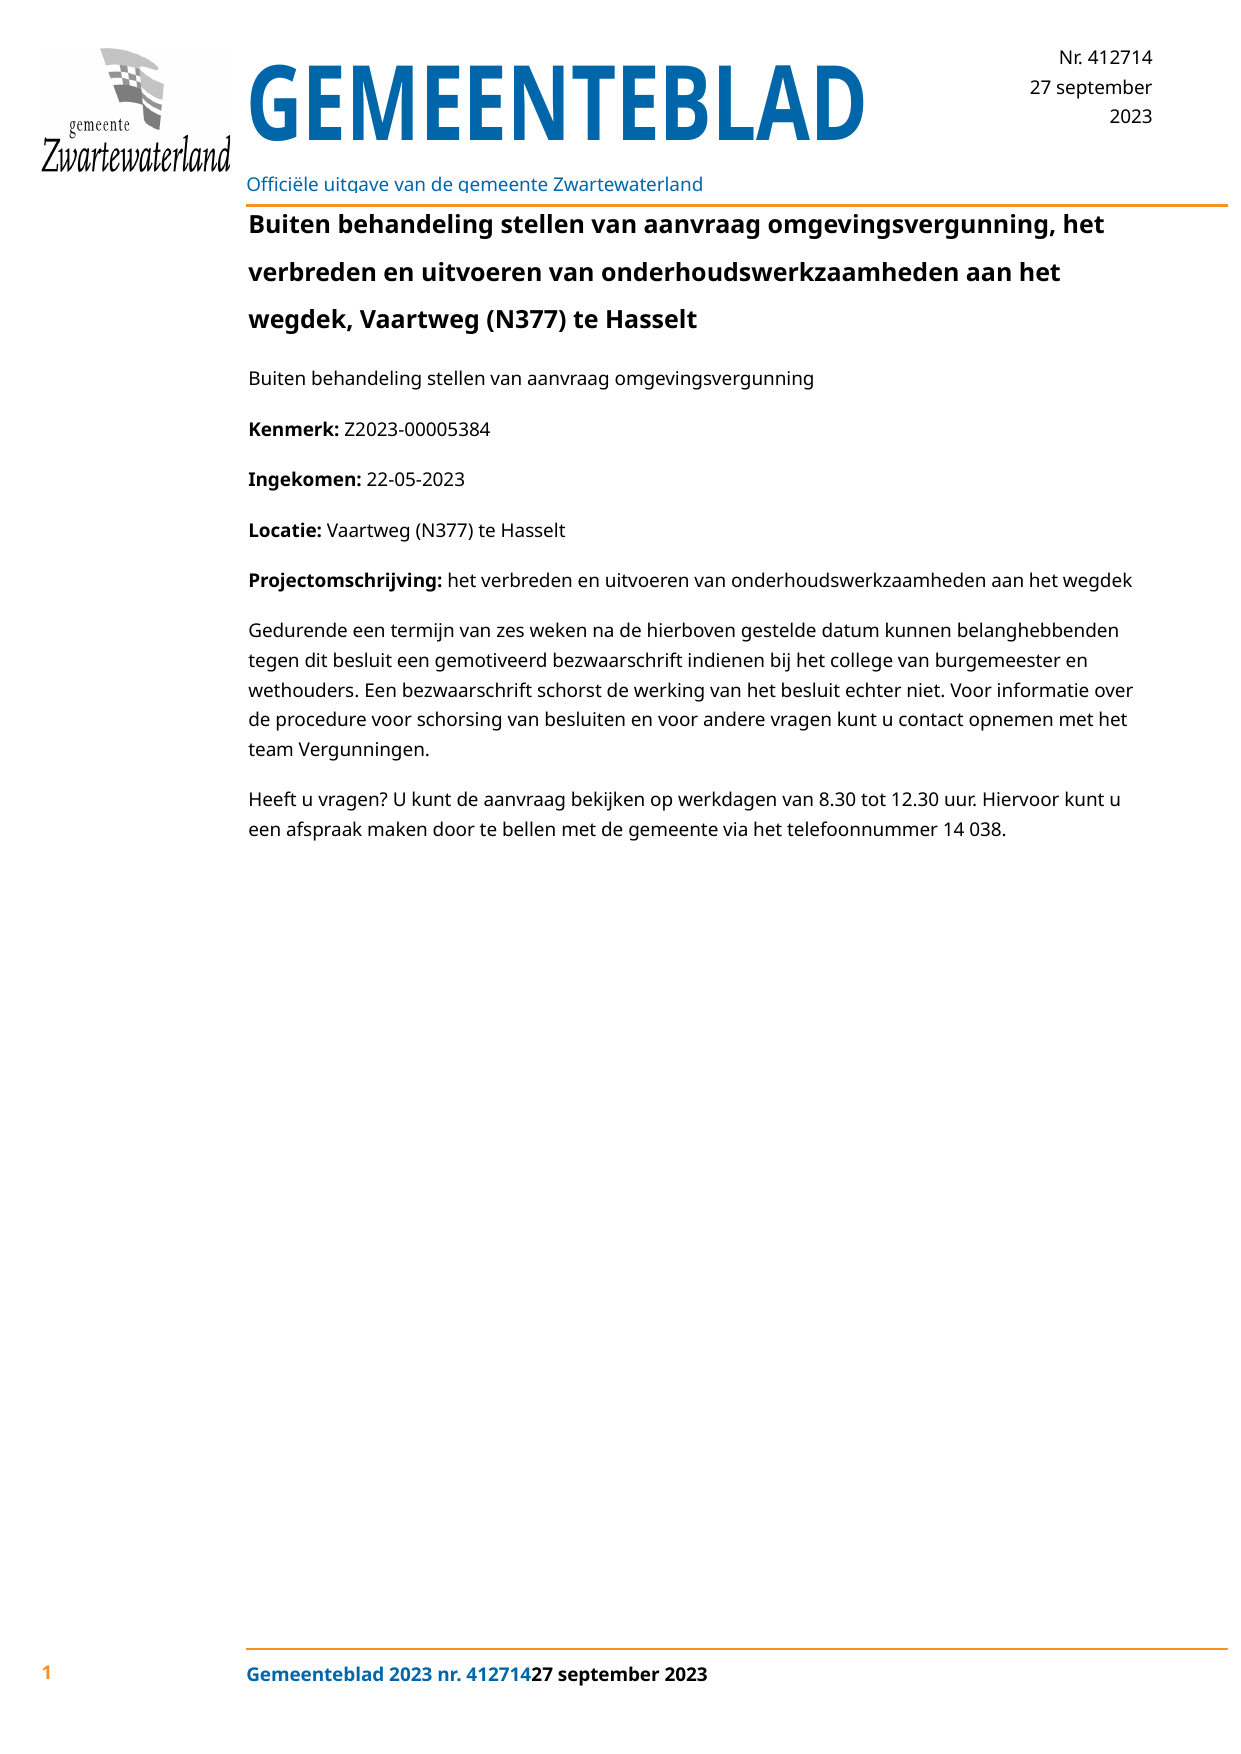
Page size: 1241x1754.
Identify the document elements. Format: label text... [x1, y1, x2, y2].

text Locatie: Vaartweg (N377) te Hasselt [248, 517, 1152, 542]
text Projectomschrijving: het verbreden en uitvoeren van onderhoudswerkzaamheden aan het wegdek [248, 567, 1152, 593]
text Heeft u vragen? U kunt de aanvraag bekijken op werkdagen van 8.30 tot 12.30 uur. Hiervoor kunt u een afspraak maken door te bellen met de gemeente via het telefoonnummer 14 038. [248, 786, 1152, 842]
text Buiten behandeling stellen van aanvraag omgevingsvergunning [248, 366, 1152, 391]
text Ingekomen: 22-05-2023 [248, 466, 1152, 492]
text Kenmerk: Z2023-00005384 [248, 416, 1152, 442]
picture [41, 47, 231, 172]
text Gedurende een termijn van zes weken na de hierboven gestelde datum kunnen belanghebbenden tegen dit besluit een gemotiveerd bezwaarschrift indienen bij het college van burgemeester en wethouders. Een bezwaarschrift schorst de werking van het besluit echter niet. Voor informatie over de procedure voor schorsing van besluiten en voor andere vragen kunt u contact opnemen met het team Vergunningen. [248, 618, 1152, 762]
text Buiten behandeling stellen van aanvraag omgevingsvergunning, het verbreden en uitvoeren van onderhoudswerkzaamheden aan het wegdek, Vaartweg (N377) te Hasselt [248, 207, 1152, 336]
